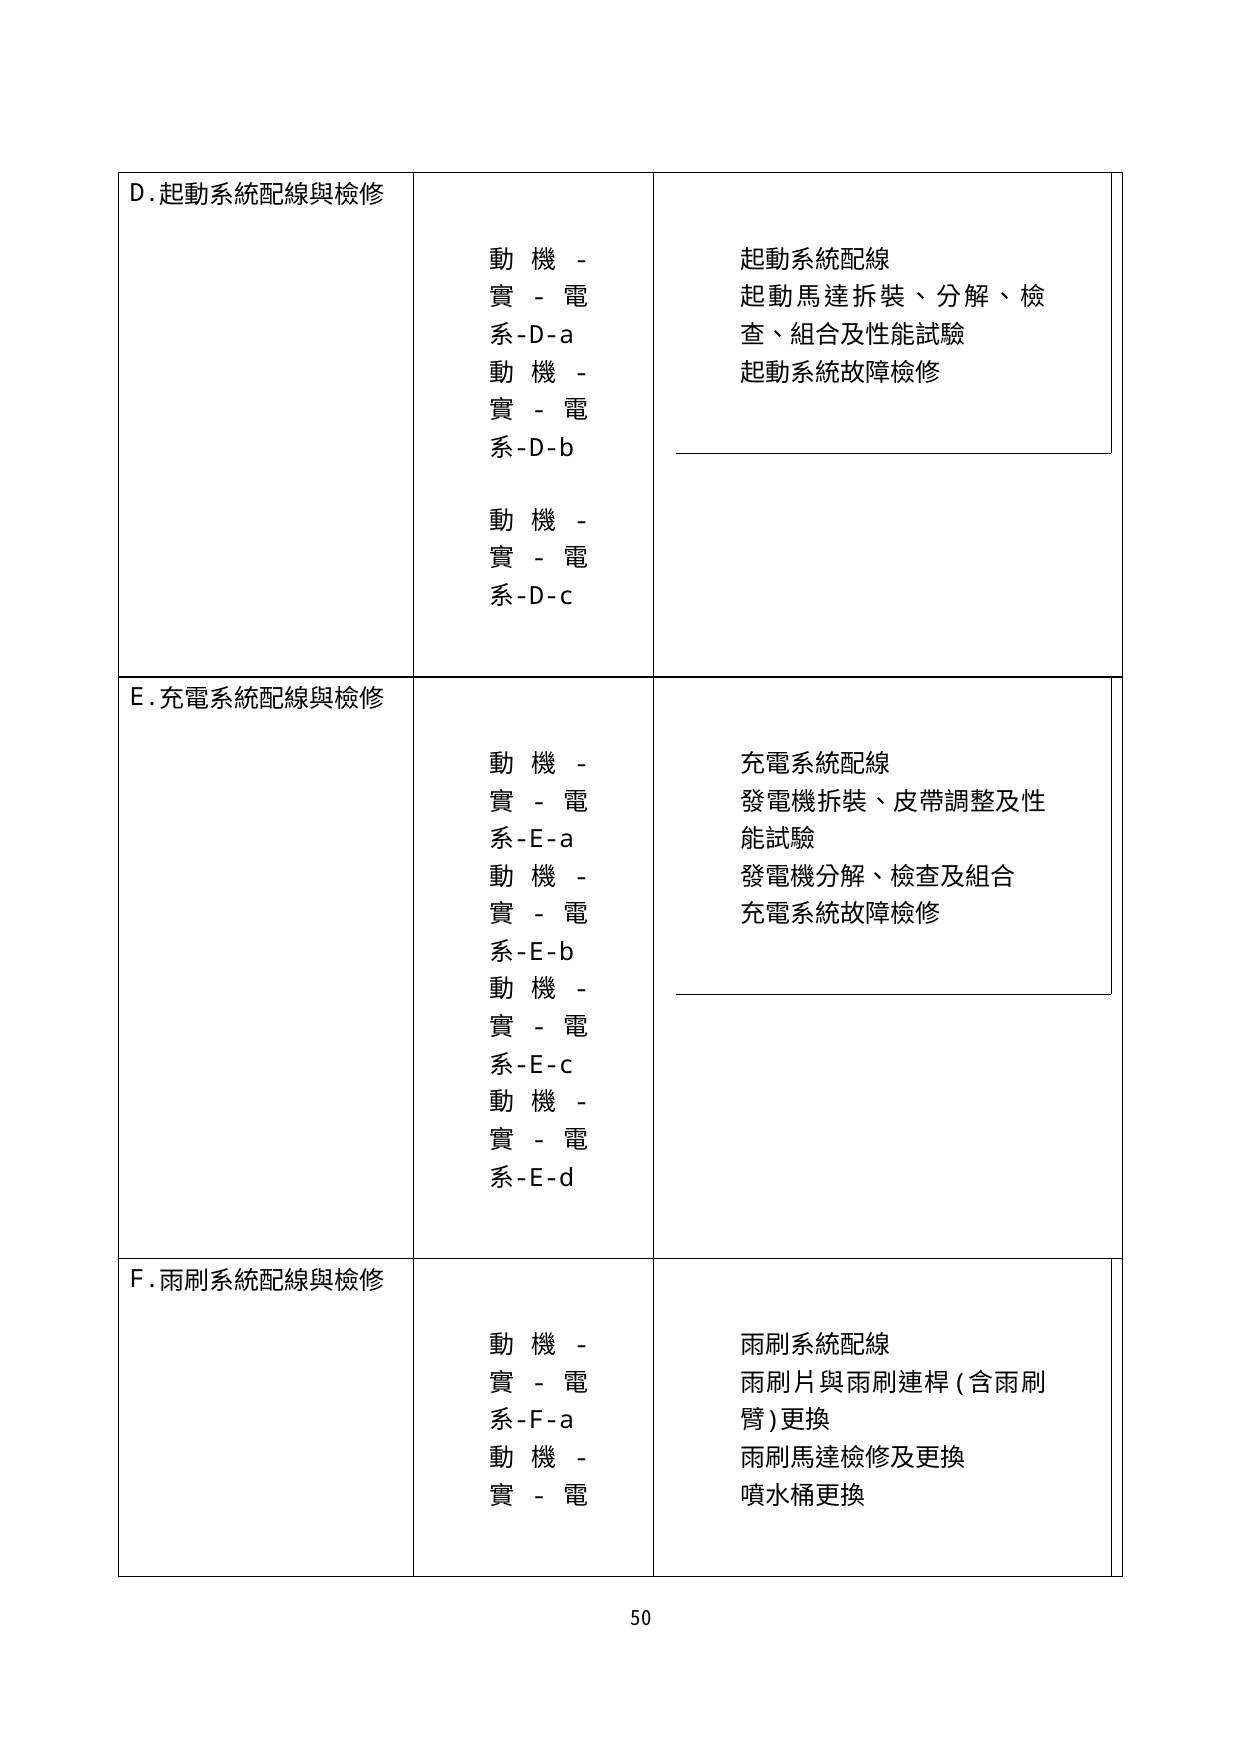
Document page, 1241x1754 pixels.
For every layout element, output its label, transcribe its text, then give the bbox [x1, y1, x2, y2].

table_cell D.起動系統配線與檢修 [119, 173, 413, 676]
table_cell 動機-實-電系-E-a 動機-實-電系-E-b 動機-實-電系-E-c 動機-實-電系-E-d [414, 678, 653, 1258]
table_cell 充電系統配線 發電機拆裝、皮帶調整及性能試驗 發電機分解、檢查及組合 充電系統故障檢修 [665, 678, 1122, 1258]
table_cell 動機-實-電系-D-a 動機-實-電系-D-b 動機-實-電系-D-c [414, 173, 653, 676]
table_cell F.雨刷系統配線與檢修 [119, 1259, 413, 1576]
table_cell [1112, 1259, 1122, 1576]
table_cell [654, 1259, 664, 1576]
table_cell E.充電系統配線與檢修 [119, 678, 413, 1258]
table_cell 起動系統配線 起動馬達拆裝、分解、檢查、組合及性能試驗 起動系統故障檢修 [665, 173, 1122, 676]
table_cell [654, 173, 664, 676]
table_cell 雨刷系統配線 雨刷片與雨刷連桿(含雨刷臂)更換 雨刷馬達檢修及更換 噴水桶更換 [665, 1259, 1111, 1576]
table_cell 動機-實-電系-F-a 動機-實-電 [414, 1259, 653, 1576]
table_cell [654, 678, 664, 1258]
